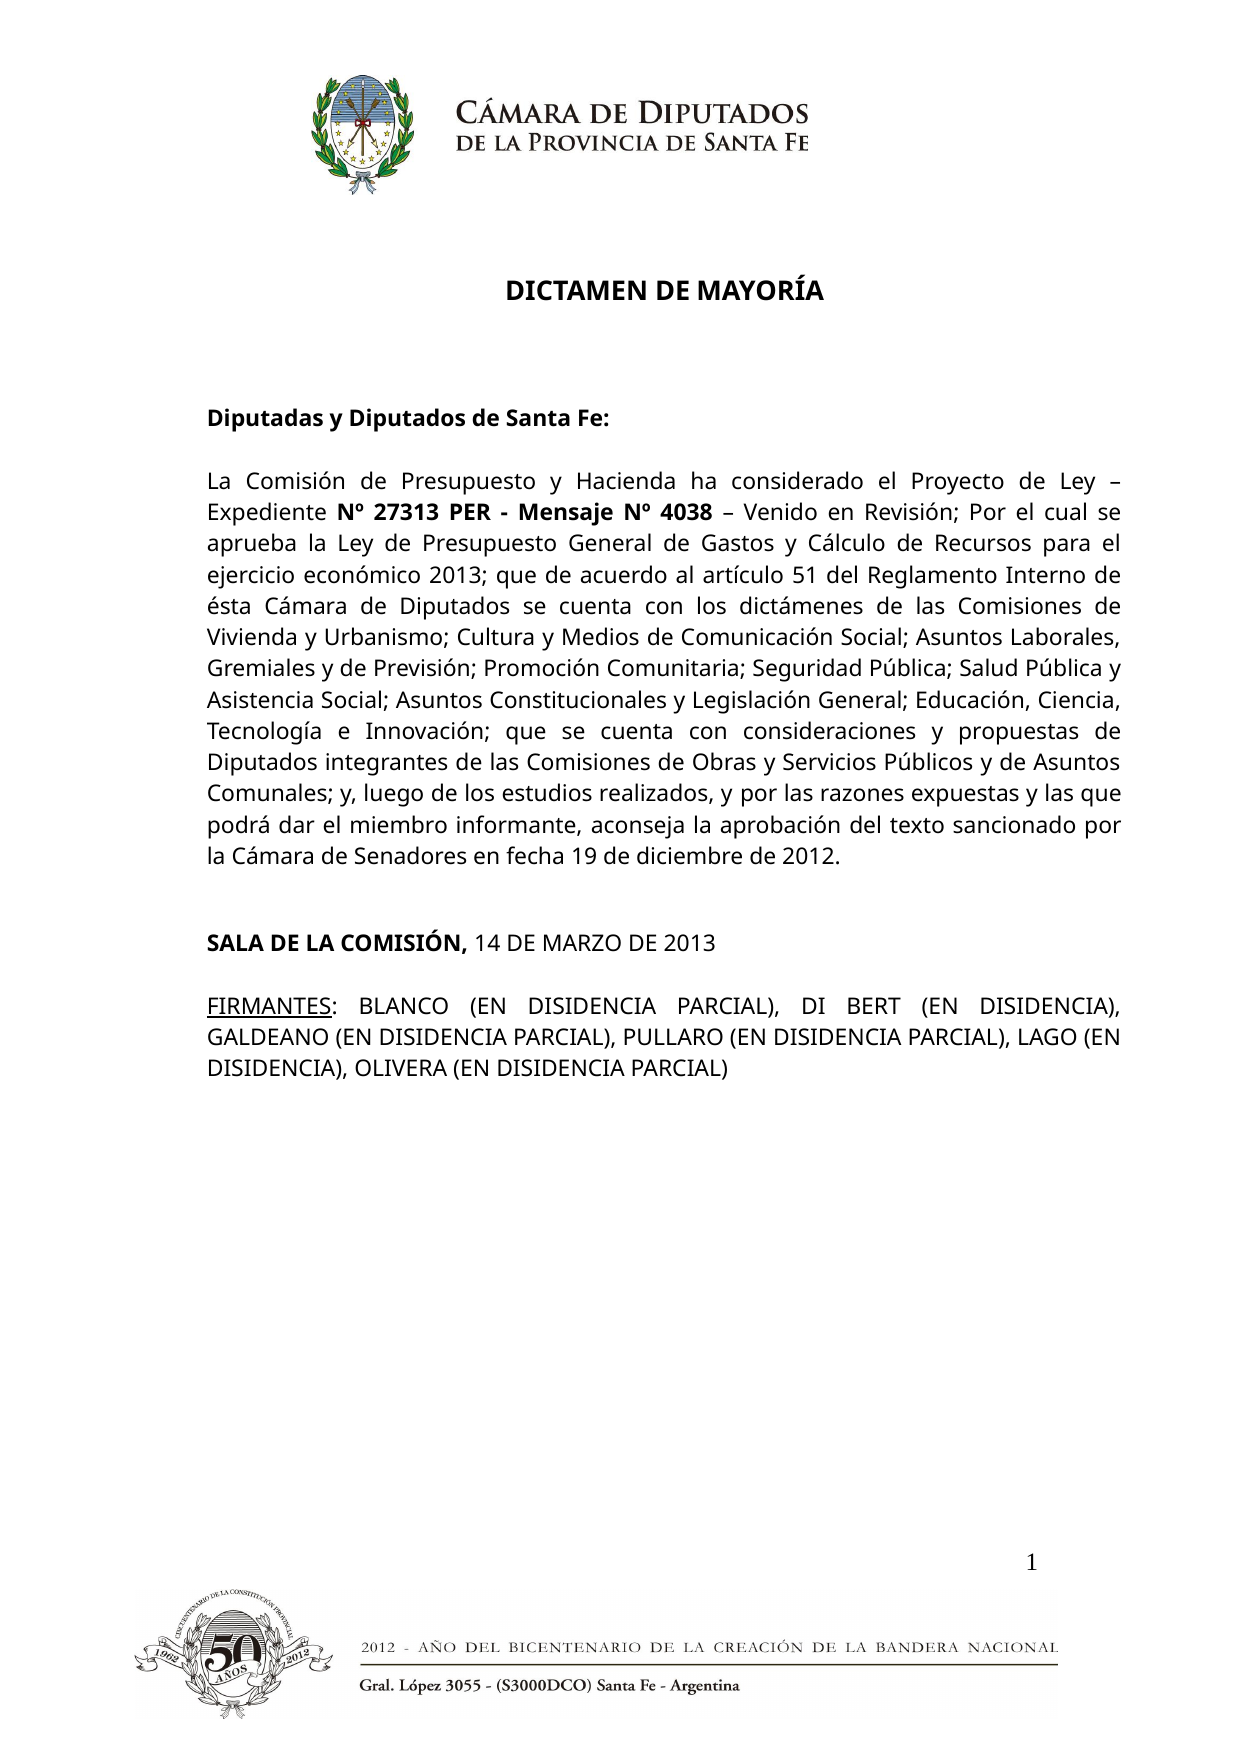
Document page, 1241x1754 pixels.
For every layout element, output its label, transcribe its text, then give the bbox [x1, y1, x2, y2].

text FIRMANTES: BLANCO (EN DISIDENCIA PARCIAL), DI BERT (EN DISIDENCIA), GALDEANO (EN DISIDENCIA PARCIAL), PULLARO (EN DISIDENCIA PARCIAL), LAGO (EN DISIDENCIA), OLIVERA (EN DISIDENCIA PARCIAL) [207, 990, 1122, 1083]
text DICTAMEN DE MAYORÍA [207, 272, 1122, 308]
picture [311, 75, 808, 199]
text La Comisión de Presupuesto y Hacienda ha considerado el Proyecto de Ley – Expediente Nº 27313 PER - Mensaje Nº 4038 – Venido en Revisión; Por el cual se aprueba la Ley de Presupuesto General de Gastos y Cálculo de Recursos para el ejercicio económico 2013; que de acuerdo al artículo 51 del Reglamento Interno de ésta Cámara de Diputados se cuenta con los dictámenes de las Comisiones de Vivienda y Urbanismo; Cultura y Medios de Comunicación Social; Asuntos Laborales, Gremiales y de Previsión; Promoción Comunitaria; Seguridad Pública; Salud Pública y Asistencia Social; Asuntos Constitucionales y Legislación General; Educación, Ciencia, Tecnología e Innovación; que se cuenta con consideraciones y propuestas de Diputados integrantes de las Comisiones de Obras y Servicios Públicos y de Asuntos Comunales; y, luego de los estudios realizados, y por las razones expuestas y las que podrá dar el miembro informante, aconseja la aprobación del texto sancionado por la Cámara de Senadores en fecha 19 de diciembre de 2012. [207, 465, 1122, 871]
picture [134, 1589, 1058, 1719]
text SALA DE LA COMISIÓN, 14 DE MARZO DE 2013 [207, 927, 1122, 958]
text Diputadas y Diputados de Santa Fe: [207, 402, 1122, 433]
